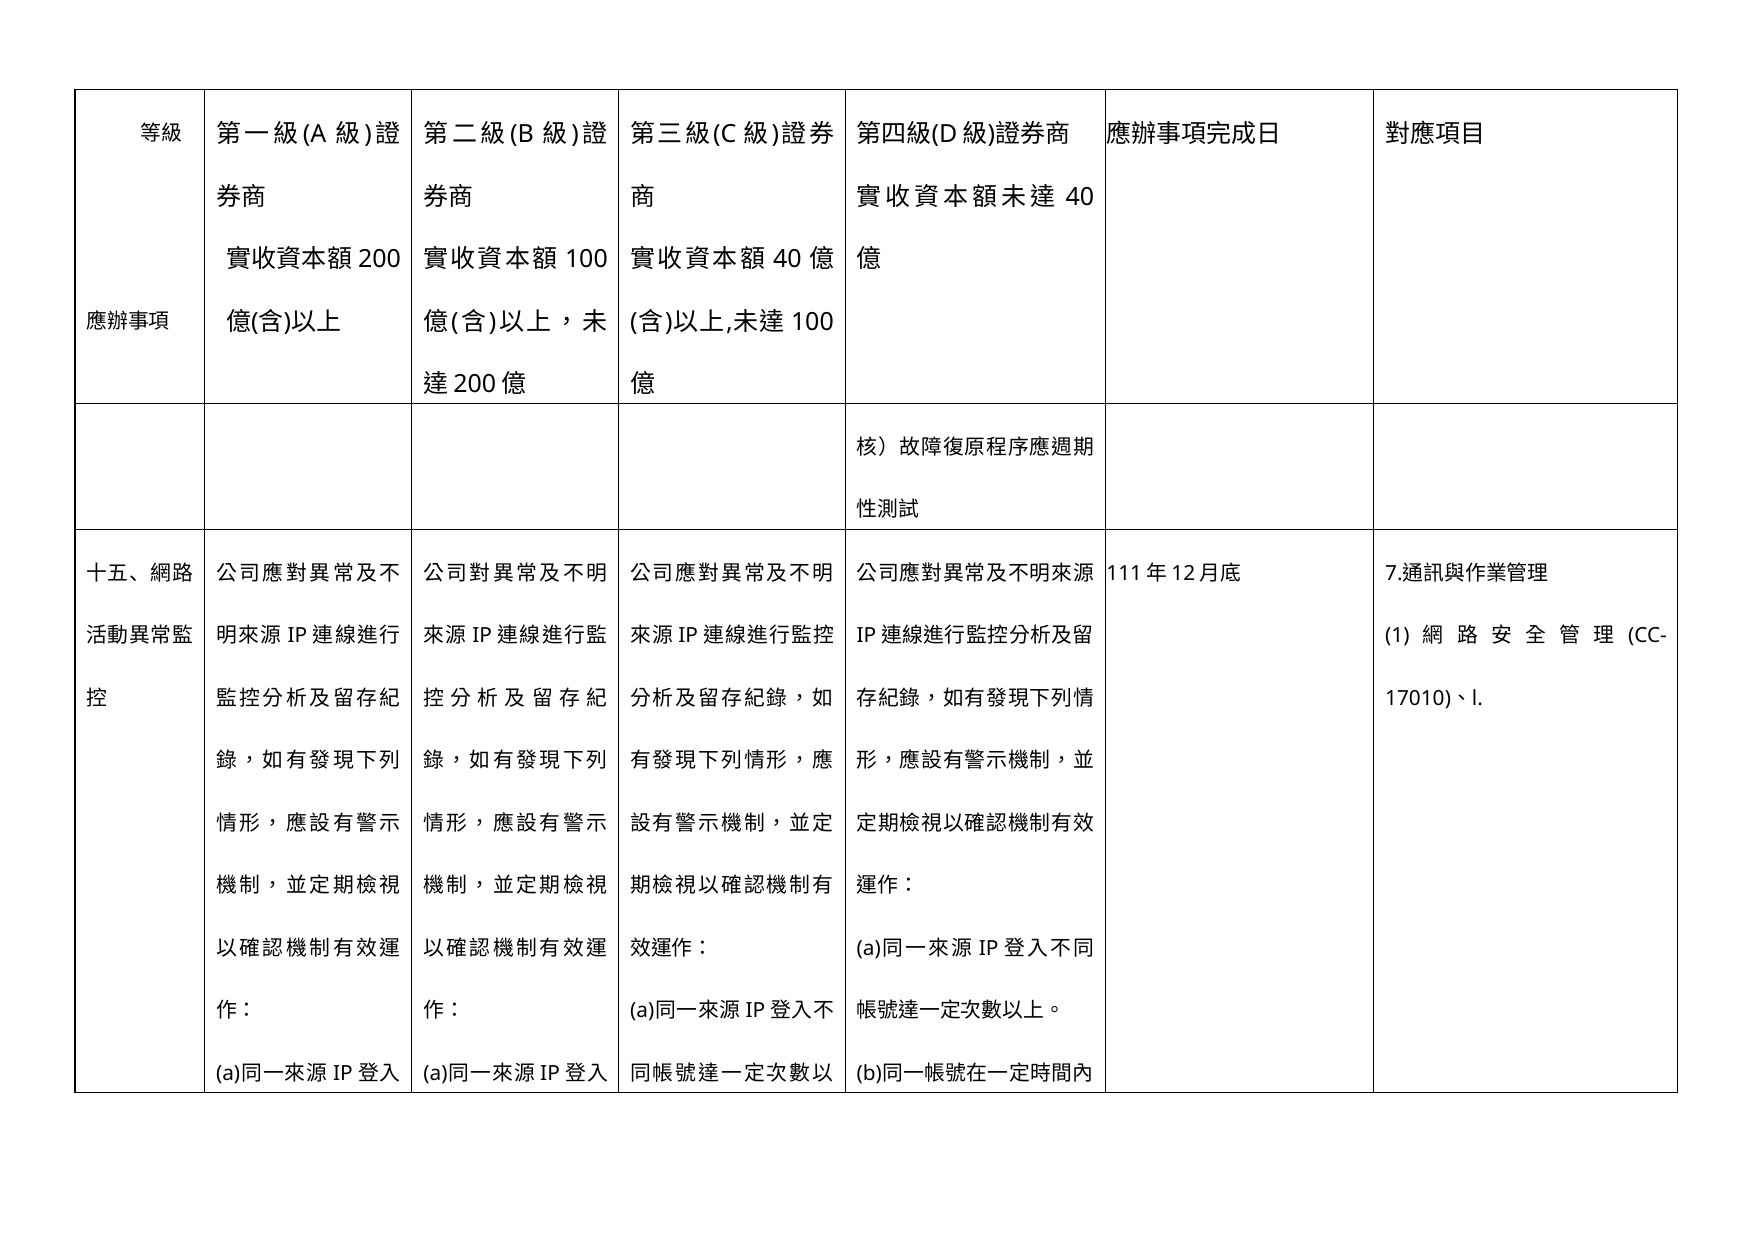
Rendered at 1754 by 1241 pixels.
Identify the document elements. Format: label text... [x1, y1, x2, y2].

table_cell [76, 404, 204, 528]
table_header 第四級(D級)證券商 實收資本額未達40億 [846, 90, 1105, 402]
table_header 第三級(C級)證券商 實收資本額40億(含)以上,未達100億 [619, 90, 845, 402]
table_cell 核）故障復原程序應週期性測試 [846, 404, 1105, 528]
table_cell [1374, 404, 1677, 528]
table_header 等級 應辦事項 [76, 90, 204, 402]
table_cell 公司應對異常及不明來源IP連線進行監控分析及留存紀錄，如有發現下列情形，應設有警示機制，並定期檢視以確認機制有效運作： (a)同一來源IP登入 [205, 530, 411, 1092]
table_cell 公司對異常及不明來源IP連線進行監控分析及留存紀錄，如有發現下列情形，應設有警示機制，並定期檢視以確認機制有效運作： (a)同一來源IP登入 [412, 530, 618, 1092]
table_cell [1106, 404, 1373, 528]
table_cell 公司應對異常及不明來源IP連線進行監控分析及留存紀錄，如有發現下列情形，應設有警示機制，並定期檢視以確認機制有效運作： (a)同一來源IP登入不同帳號達一定次數以上。 (b)同一帳號在一定時間內 [846, 530, 1105, 1092]
table_cell [619, 404, 845, 528]
table_cell 十五、網路活動異常監控 [76, 530, 204, 1092]
table_header 第一級(A級)證券商 實收資本額200億(含)以上 [205, 90, 411, 402]
table_cell [412, 404, 618, 528]
table_cell 7.通訊與作業管理 (1)網路安全管理(CC-17010)、l. [1374, 530, 1677, 1092]
table_header 對應項目 [1374, 90, 1677, 402]
table_cell 公司應對異常及不明來源IP連線進行監控分析及留存紀錄，如有發現下列情形，應設有警示機制，並定期檢視以確認機制有效運作： (a)同一來源IP登入不同帳號達一定次數以 [619, 530, 845, 1092]
table_header 第二級(B級)證券商 實收資本額100億(含)以上，未達200億 [412, 90, 618, 402]
table_cell 111年12月底 [1106, 530, 1373, 1092]
table_cell [205, 404, 411, 528]
table_header 應辦事項完成日 [1106, 90, 1373, 402]
